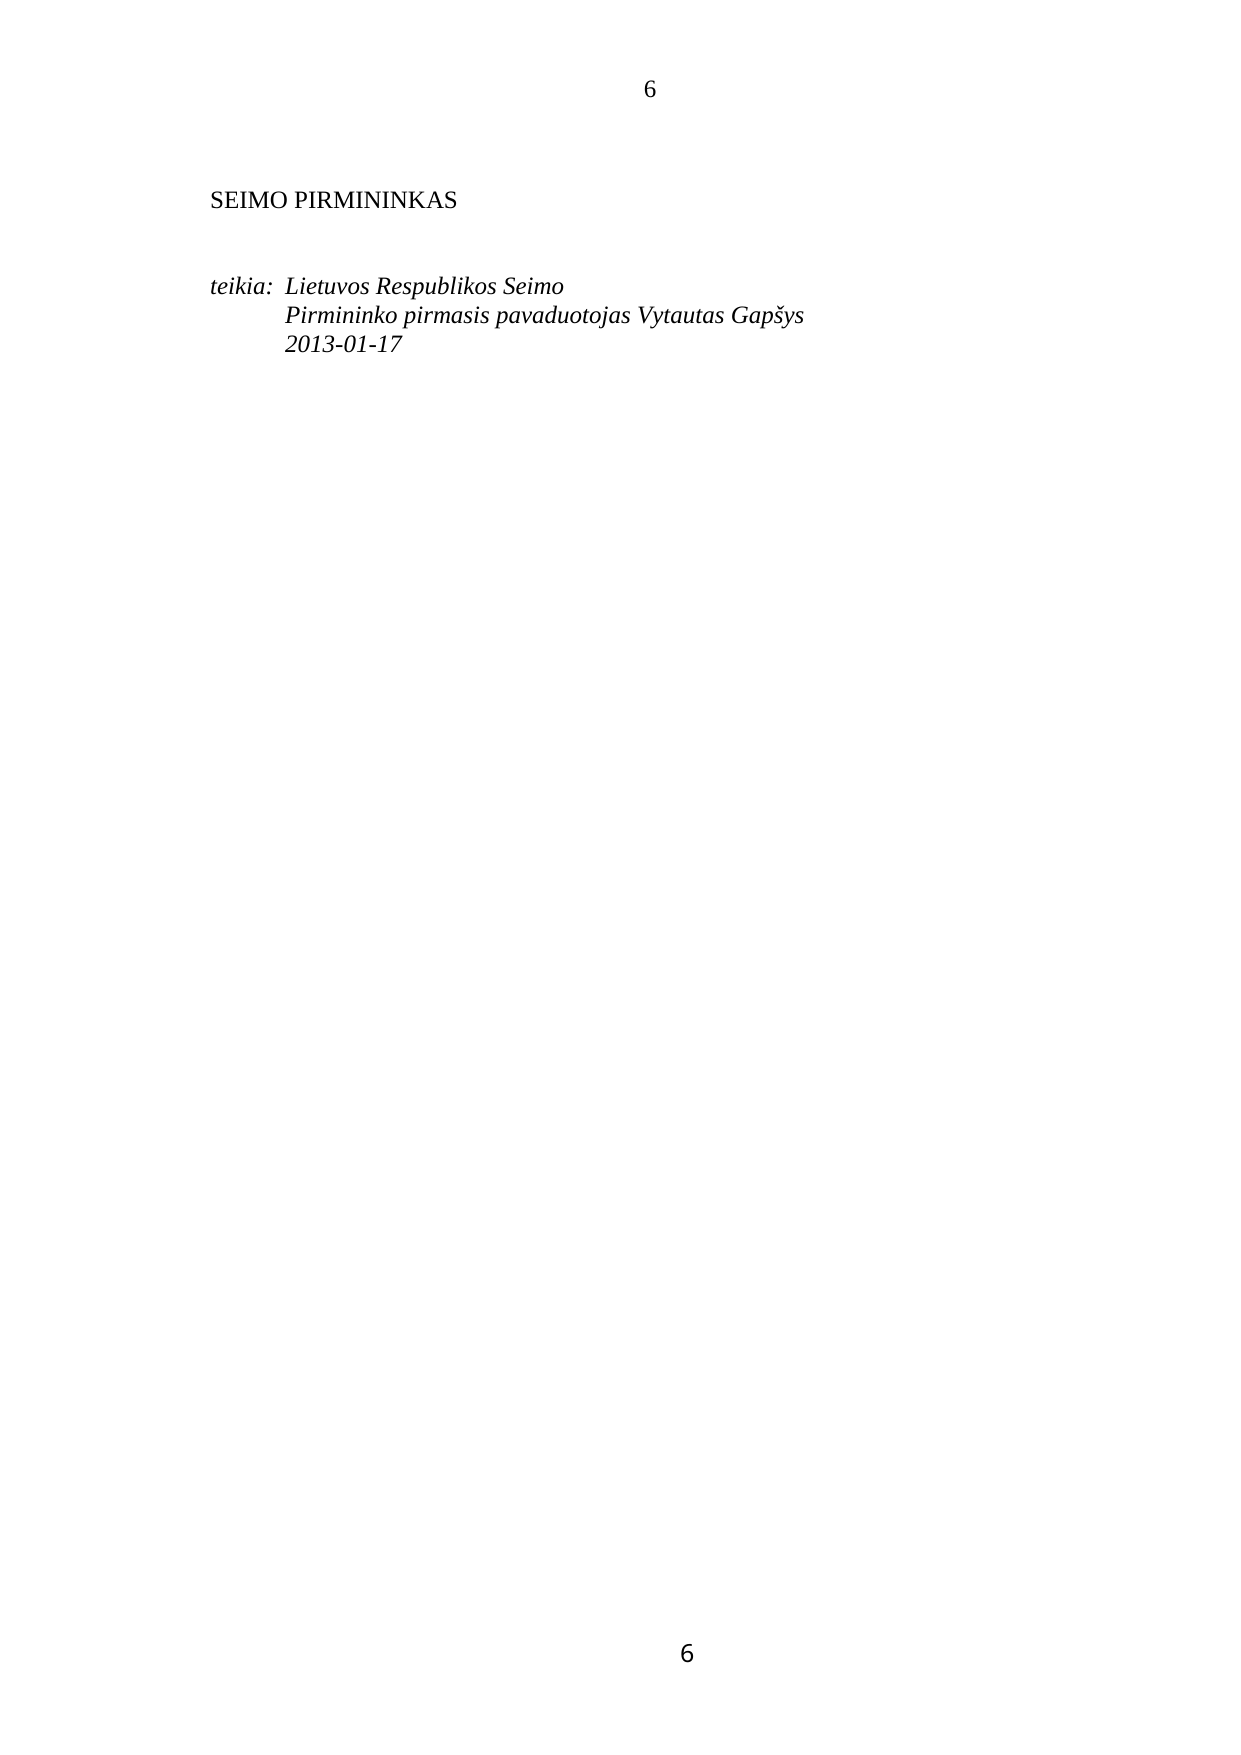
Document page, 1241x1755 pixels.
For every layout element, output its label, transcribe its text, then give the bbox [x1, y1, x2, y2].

text 2013-01-17 [210, 329, 1120, 358]
text Pirmininko pirmasis pavaduotojas Vytautas Gapšys [210, 300, 1120, 329]
text teikia: Lietuvos Respublikos Seimo [210, 271, 1120, 300]
text Seimo Pirmininkas [210, 185, 1120, 214]
